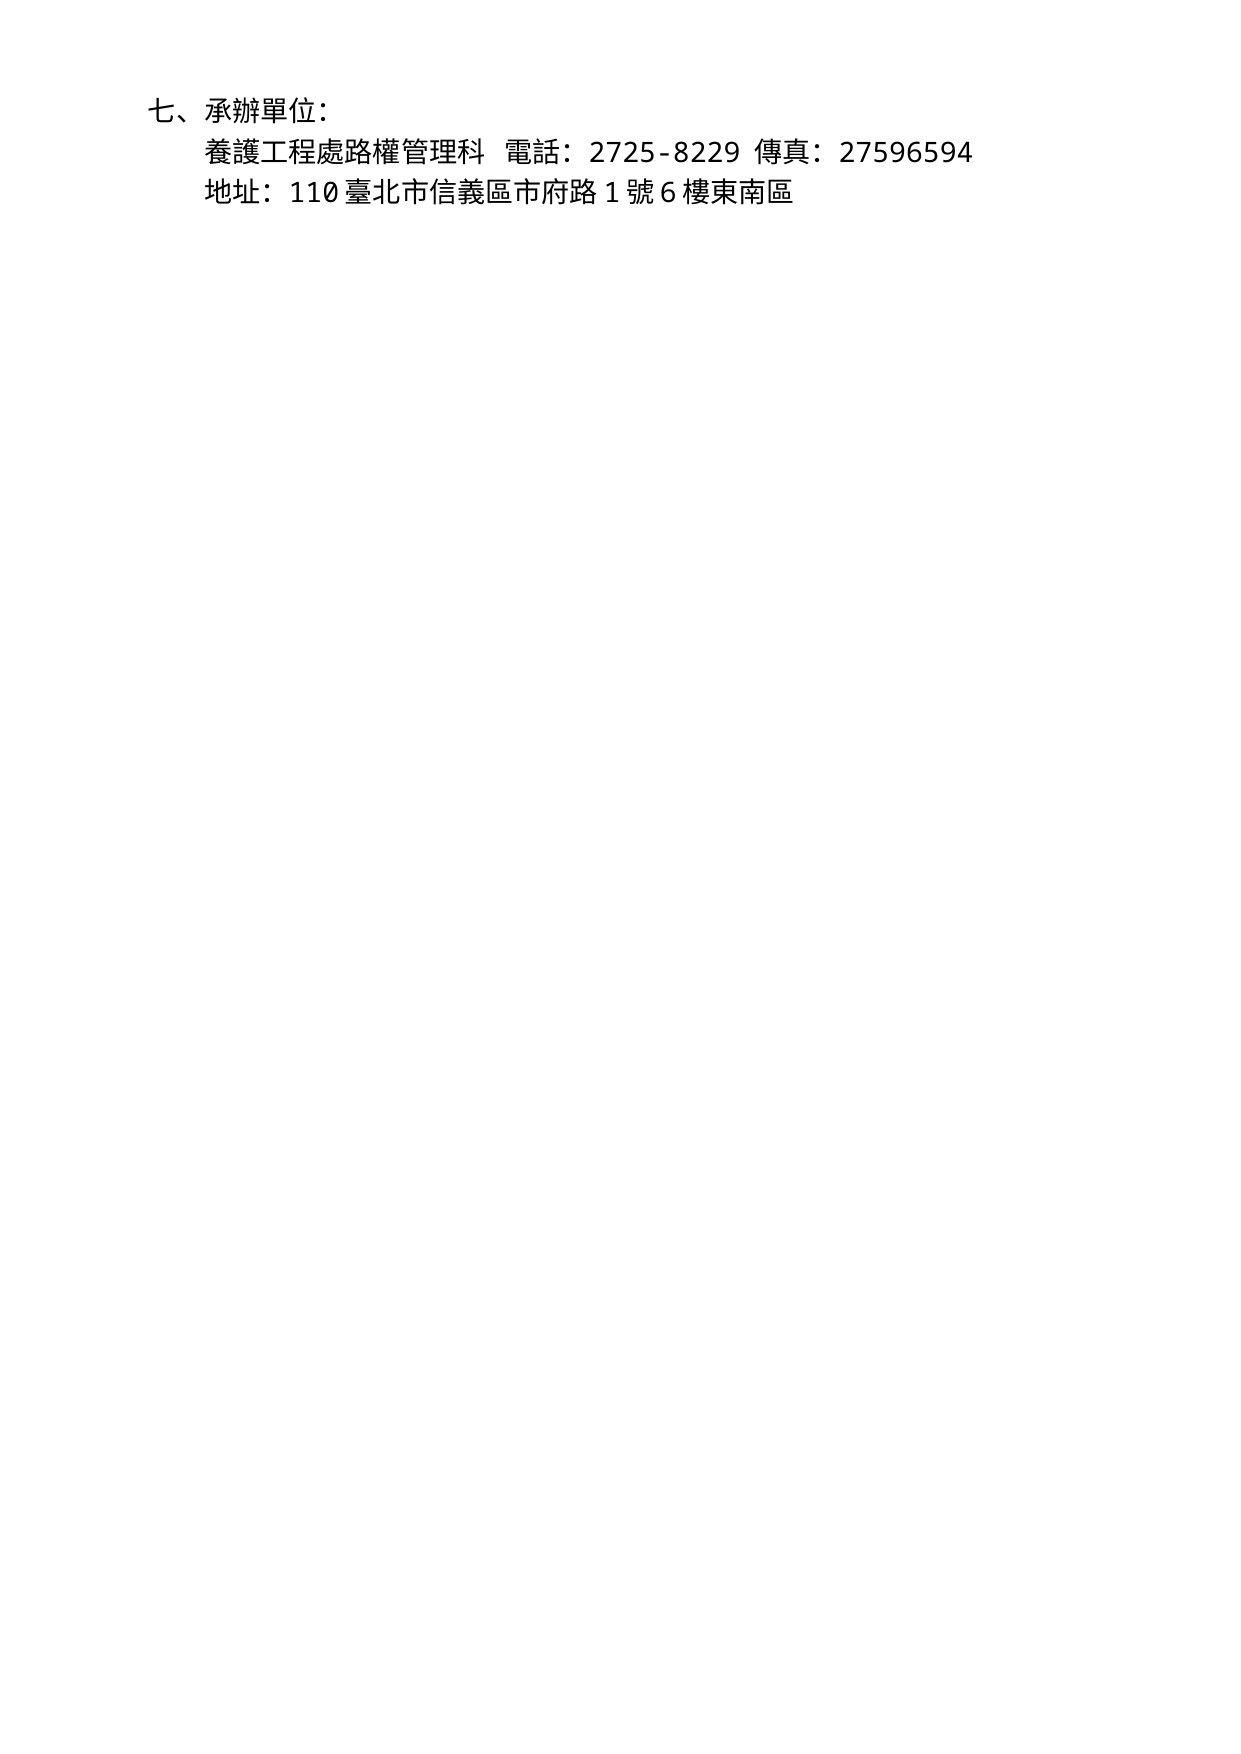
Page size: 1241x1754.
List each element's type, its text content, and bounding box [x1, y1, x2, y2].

text 養護工程處路權管理科 電話：2725-8229 傳真：27596594 [204, 129, 1092, 170]
text 地址：110臺北市信義區市府路1號6樓東南區 [204, 170, 1092, 211]
text 七、承辦單位： [148, 89, 1092, 129]
